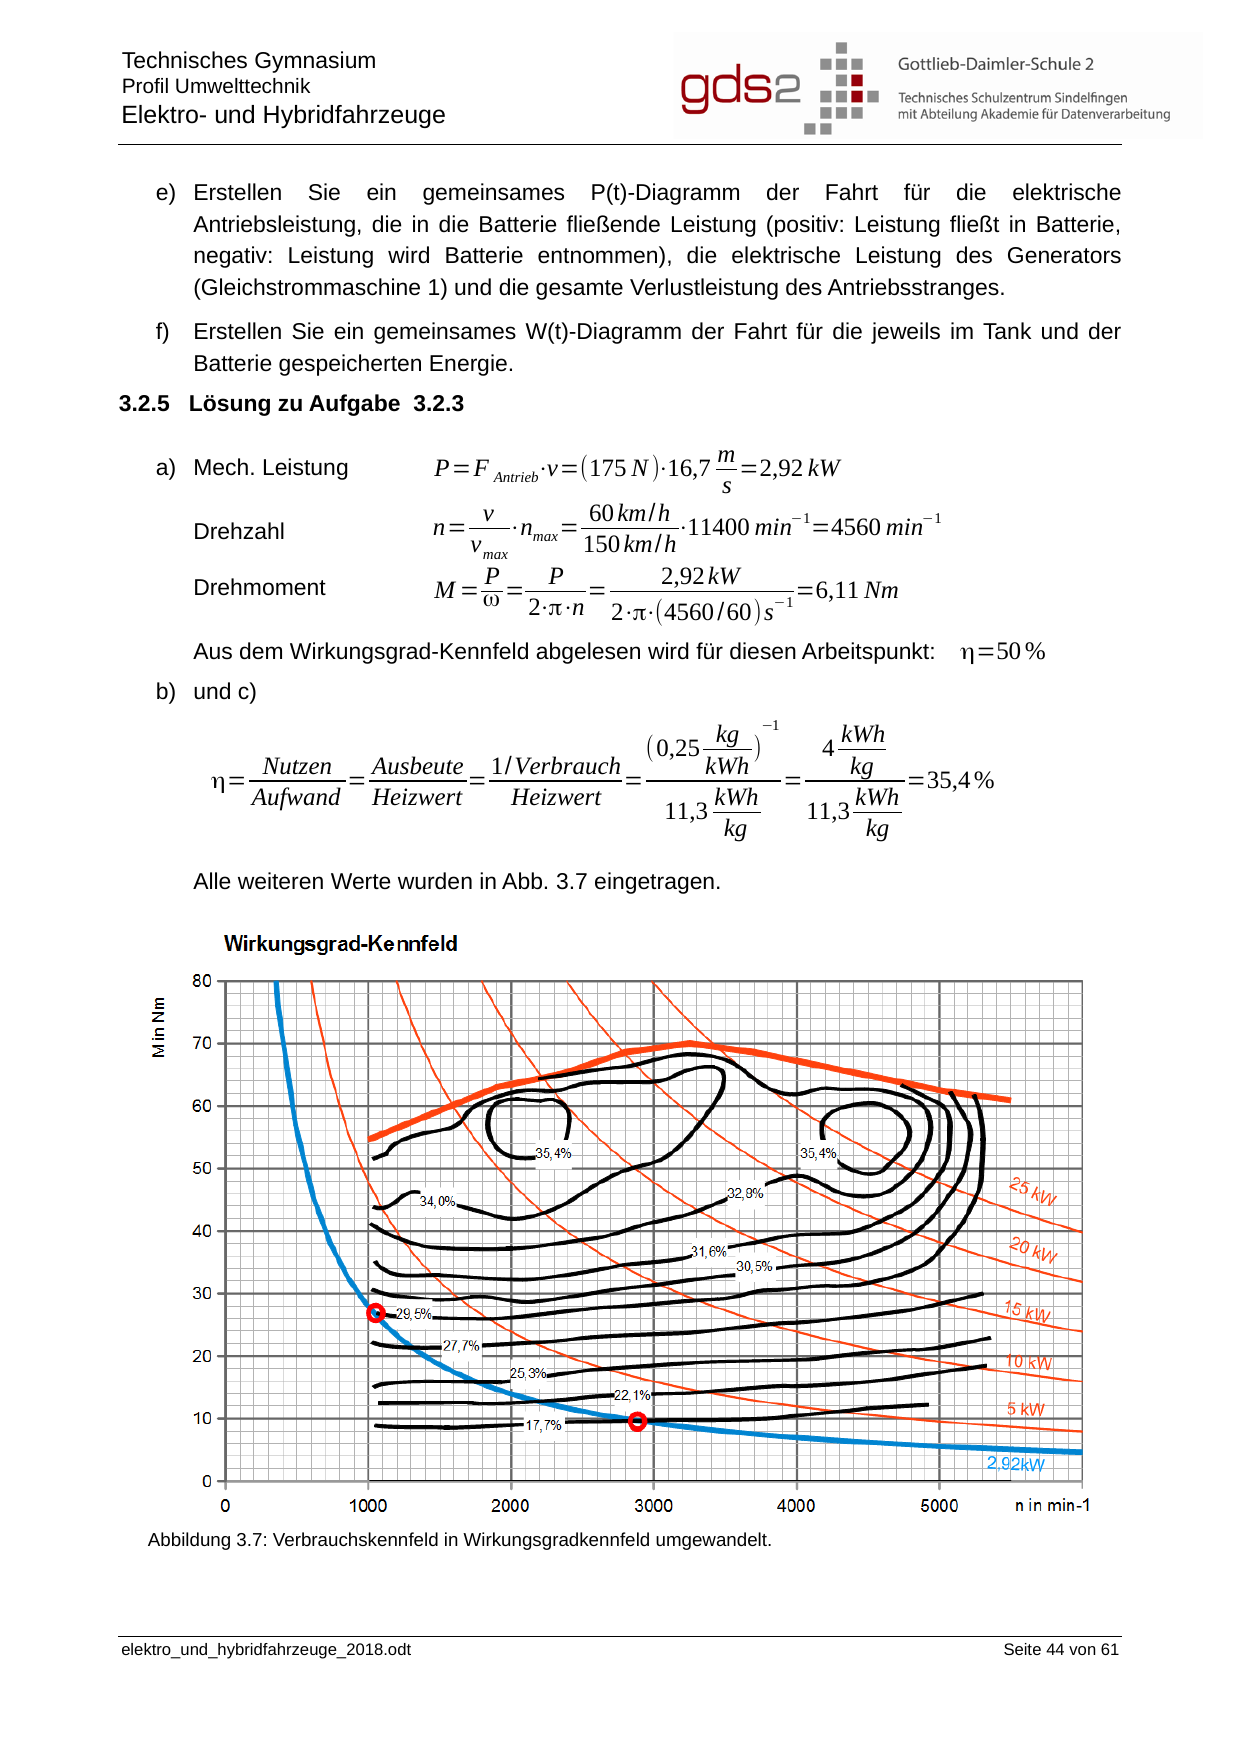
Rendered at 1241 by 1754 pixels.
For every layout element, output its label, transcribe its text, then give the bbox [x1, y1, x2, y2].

picture [673, 32, 1204, 139]
picture [147, 932, 1093, 1518]
list Erstellen Sie ein gemeinsames P(t)-Diagramm der Fahrt für die elektrische Antriebsleistung, die in die Batterie fließende Leistung (positiv: Leistung fließt in Batterie, negativ: Leistung wird Batterie entnommen), die elektrische Leistung des Generators (Gleichstrommaschine 1) und die gesamte Verlustleistung des Antriebsstranges. [156, 175, 1122, 302]
list Aus dem Wirkungsgrad-Kennfeld abgelesen wird für diesen Arbeitspunkt: [156, 638, 1122, 666]
list Mech. Leistung Drehzahl Drehmoment [156, 441, 1122, 626]
list Alle weiteren Werte wurden in Abb. 3.7 eingetragen. [156, 716, 1122, 921]
list Abbildung 3.7: Verbrauchskennfeld in Wirkungsgradkennfeld umgewandelt. [148, 1518, 1093, 1550]
list und c) [156, 678, 1122, 704]
subtitle Lösung zu Aufgabe 3.2.3 [112, 389, 1122, 416]
list Erstellen Sie ein gemeinsames W(t)-Diagramm der Fahrt für die jeweils im Tank und der Batterie gespeicherten Energie. [156, 314, 1122, 378]
